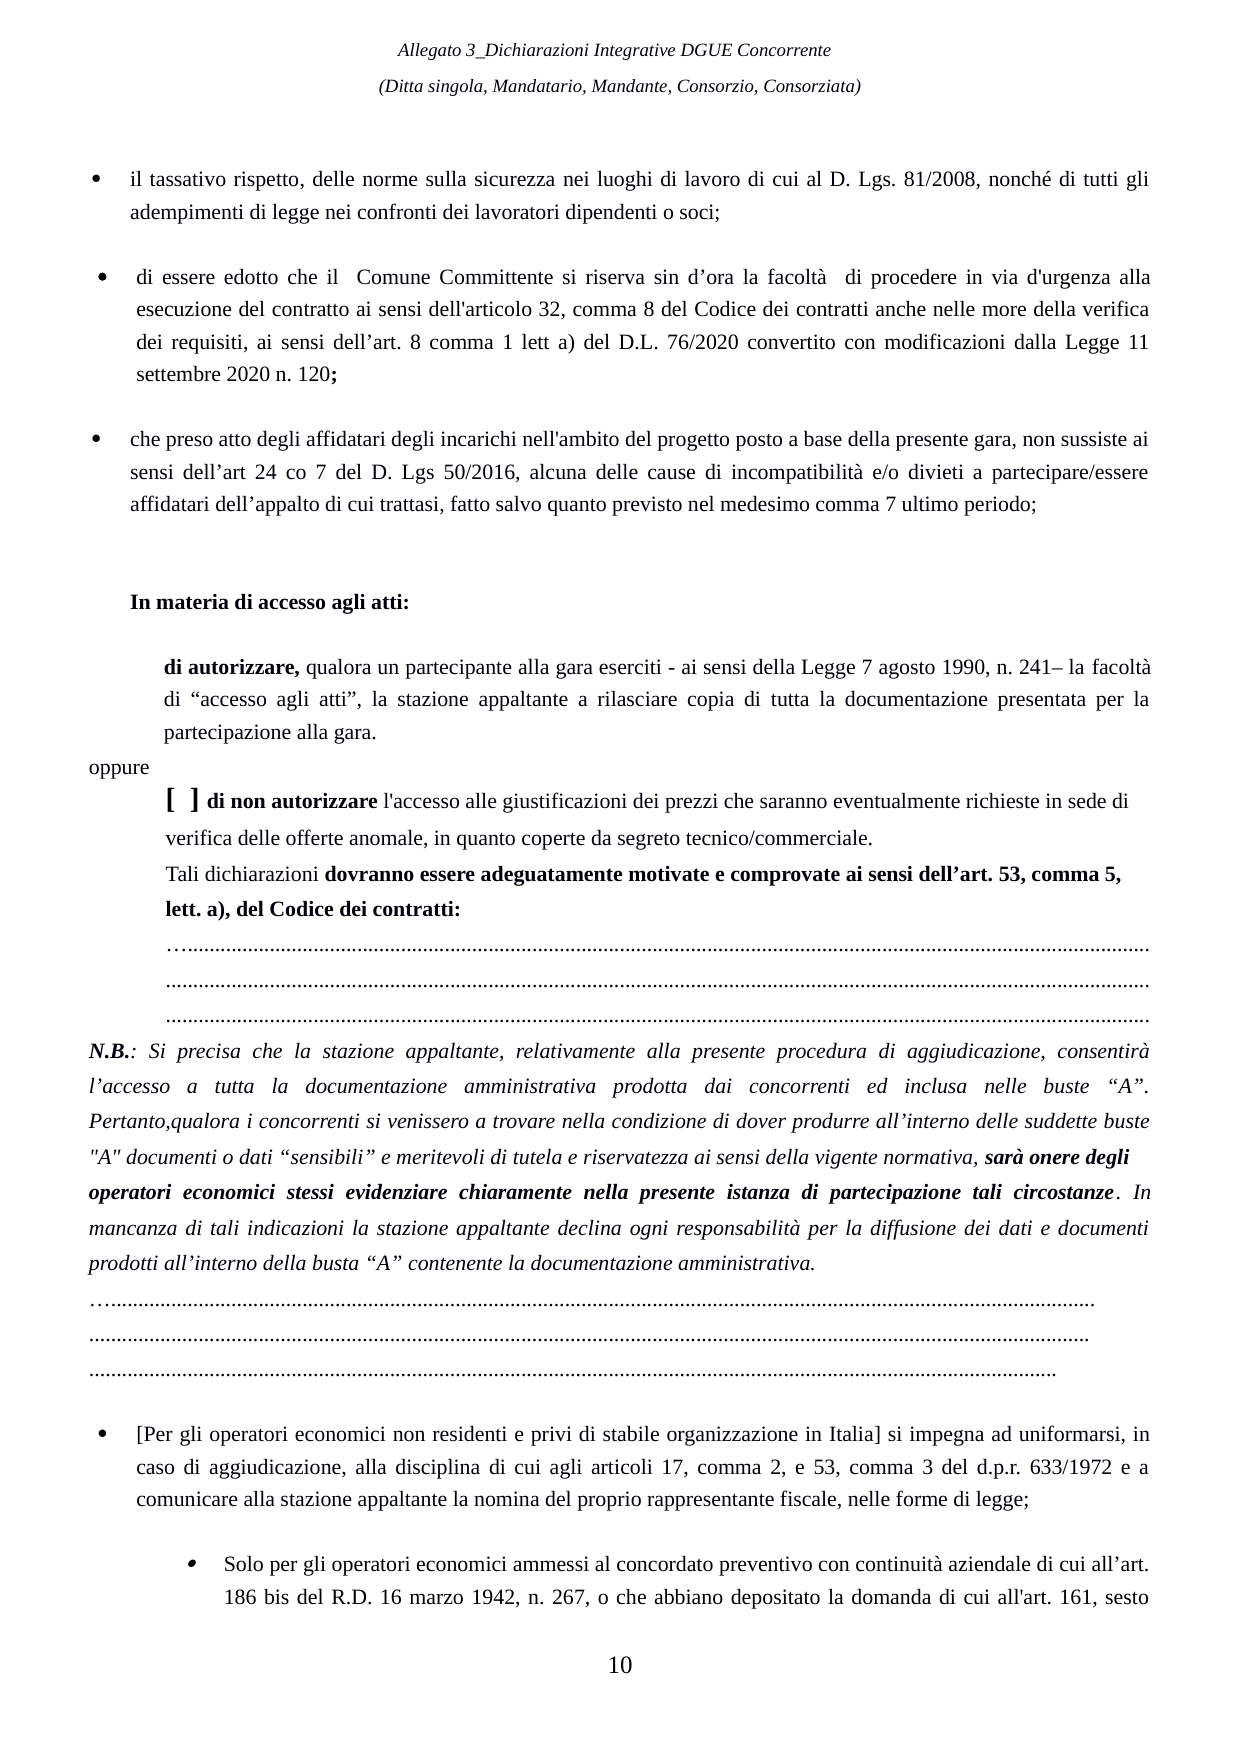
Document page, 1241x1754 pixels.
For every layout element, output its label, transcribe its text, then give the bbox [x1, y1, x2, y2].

list che preso atto degli affidatari degli incarichi nell'ambito del progetto posto a base della presente gara, non sussiste ai sensi dell’art 24 co 7 del D. Lgs 50/2016, alcuna delle cause di incompatibilità e/o divieti a partecipare/essere affidatari dell’appalto di cui trattasi, fatto salvo quanto previsto nel medesimo comma 7 ultimo periodo; [92, 419, 1151, 517]
text ................................................................................................................................................................................. [89, 1346, 1151, 1382]
list Solo per gli operatori economici ammessi al concordato preventivo con continuità aziendale di cui all’art. 186 bis del R.D. 16 marzo 1942, n. 267, o che abbiano depositato la domanda di cui all'art. 161, sesto [186, 1544, 1151, 1609]
text operatori economici stessi evidenziare chiaramente nella presente istanza di partecipazione tali circostanze. In mancanza di tali indicazioni la stazione appaltante declina ogni responsabilità per la diffusione dei dati e documenti prodotti all’interno della busta “A” contenente la documentazione amministrativa. [89, 1169, 1151, 1275]
text .................................................................................................................................................................................... [165, 957, 1151, 992]
list In materia di accesso agli atti: [92, 582, 1151, 614]
list il tassativo rispetto, delle norme sulla sicurezza nei luoghi di lavoro di cui al D. Lgs. 81/2008, nonché di tutti gli adempimenti di legge nei confronti dei lavoratori dipendenti o soci; [92, 159, 1151, 224]
text …................................................................................................................................................................................ [165, 921, 1151, 957]
list [Per gli operatori economici non residenti e privi di stabile organizzazione in Italia] si impegna ad uniformarsi, in caso di aggiudicazione, alla disciplina di cui agli articoli 17, comma 2, e 53, comma 3 del d.p.r. 633/1972 e a comunicare alla stazione appaltante la nomina del proprio rappresentante fiscale, nelle forme di legge; [98, 1414, 1151, 1512]
text Tali dichiarazioni dovranno essere adeguatamente motivate e comprovate ai sensi dell’art. 53, comma 5, lett. a), del Codice dei contratti: [165, 850, 1151, 921]
list di autorizzare, qualora un partecipante alla gara eserciti - ai sensi della Legge 7 agosto 1990, n. 241– la facoltà di “accesso agli atti”, la stazione appaltante a rilasciare copia di tutta la documentazione presentata per la partecipazione alla gara. [126, 647, 1151, 744]
list di essere edotto che il Comune Committente si riserva sin d’ora la facoltà di procedere in via d'urgenza alla esecuzione del contratto ai sensi dell'articolo 32, comma 8 del Codice dei contratti anche nelle more della verifica dei requisiti, ai sensi dell’art. 8 comma 1 lett a) del D.L. 76/2020 convertito con modificazioni dalla Legge 11 settembre 2020 n. 120; [98, 257, 1151, 387]
text N.B.: Si precisa che la stazione appaltante, relativamente alla presente procedura di aggiudicazione, consentirà l’accesso a tutta la documentazione amministrativa prodotta dai concorrenti ed inclusa nelle buste “A”. Pertanto,qualora i concorrenti si venissero a trovare nella condizione di dover produrre all’interno delle suddette buste "A" documenti o dati “sensibili” e meritevoli di tutela e riservatezza ai sensi della vigente normativa, sarà onere degli [89, 1027, 1151, 1169]
text ….................................................................................................................................................................................... [89, 1275, 1151, 1311]
text oppure [89, 744, 1151, 779]
text ....................................................................................................................................................................................... [89, 1311, 1151, 1346]
text .................................................................................................................................................................................... [165, 992, 1151, 1027]
text [ ] di non autorizzare l'accesso alle giustificazioni dei prezzi che saranno eventualmente richieste in sede di verifica delle offerte anomale, in quanto coperte da segreto tecnico/commerciale. [165, 779, 1151, 850]
